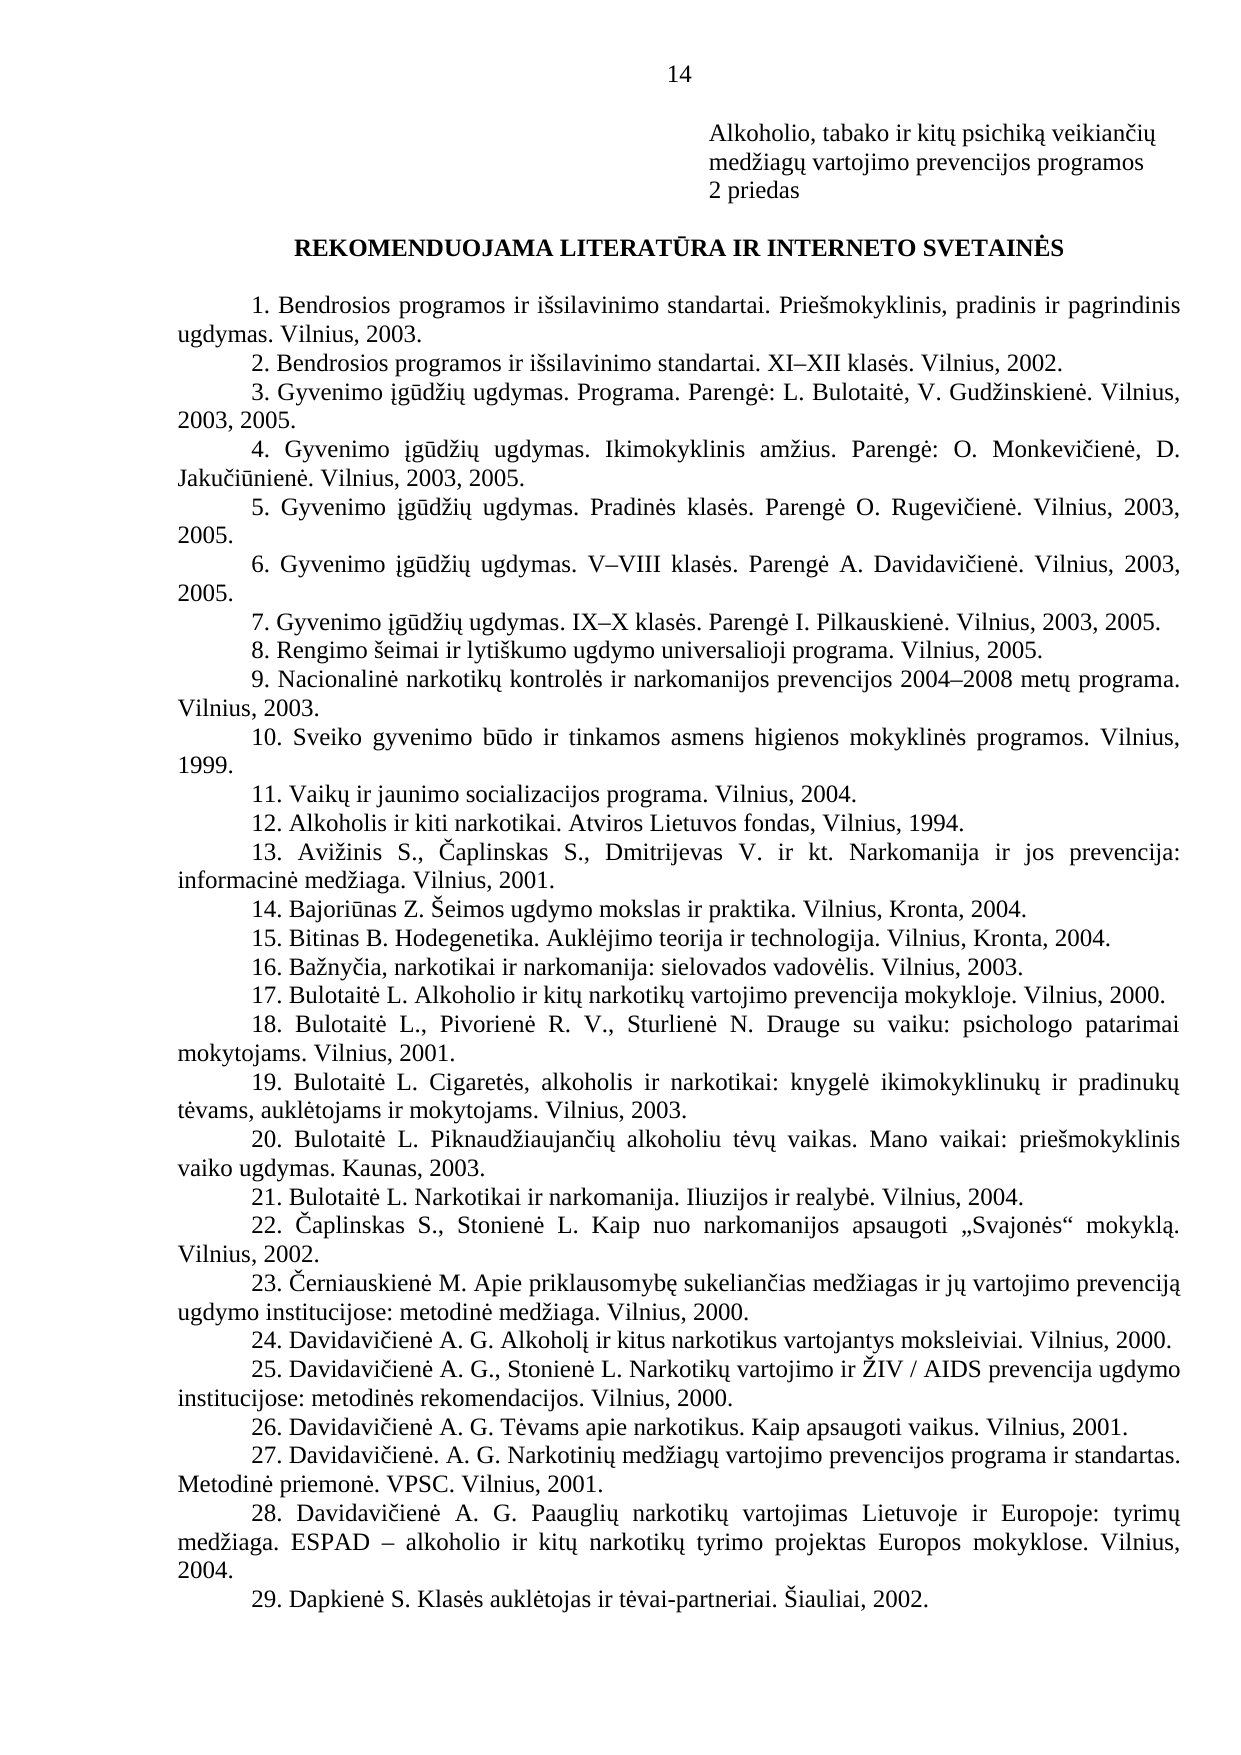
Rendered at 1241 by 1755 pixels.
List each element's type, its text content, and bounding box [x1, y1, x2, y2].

text 14. Bajoriūnas Z. Šeimos ugdymo mokslas ir praktika. Vilnius, Kronta, 2004. [177, 894, 1181, 923]
text 23. Černiauskienė M. Apie priklausomybę sukeliančias medžiagas ir jų vartojimo prevenciją ugdymo institucijose: metodinė medžiaga. Vilnius, 2000. [177, 1268, 1181, 1326]
text 20. Bulotaitė L. Piknaudžiaujančių alkoholiu tėvų vaikas. Mano vaikai: priešmokyklinis vaiko ugdymas. Kaunas, 2003. [177, 1124, 1181, 1182]
text 16. Bažnyčia, narkotikai ir narkomanija: sielovados vadovėlis. Vilnius, 2003. [177, 952, 1181, 981]
text 17. Bulotaitė L. Alkoholio ir kitų narkotikų vartojimo prevencija mokykloje. Vilnius, 2000. [177, 981, 1181, 1009]
text REKOMENDUOJAMA LITERATŪRA IR INTERNETO SVETAINĖS [177, 233, 1181, 262]
text medžiagų vartojimo prevencijos programos [177, 147, 1181, 176]
text 25. Davidavičienė A. G., Stonienė L. Narkotikų vartojimo ir ŽIV / AIDS prevencija ugdymo institucijose: metodinės rekomendacijos. Vilnius, 2000. [177, 1354, 1181, 1412]
text 18. Bulotaitė L., Pivorienė R. V., Sturlienė N. Drauge su vaiku: psichologo patarimai mokytojams. Vilnius, 2001. [177, 1009, 1181, 1067]
text 8. Rengimo šeimai ir lytiškumo ugdymo universalioji programa. Vilnius, 2005. [177, 636, 1181, 664]
text 2 priedas [177, 176, 1181, 204]
text 21. Bulotaitė L. Narkotikai ir narkomanija. Iliuzijos ir realybė. Vilnius, 2004. [177, 1182, 1181, 1211]
text 11. Vaikų ir jaunimo socializacijos programa. Vilnius, 2004. [177, 779, 1181, 808]
text 26. Davidavičienė A. G. Tėvams apie narkotikus. Kaip apsaugoti vaikus. Vilnius, 2001. [177, 1412, 1181, 1441]
text 29. Dapkienė S. Klasės auklėtojas ir tėvai-partneriai. Šiauliai, 2002. [177, 1584, 1181, 1613]
text 2. Bendrosios programos ir išsilavinimo standartai. XI–XII klasės. Vilnius, 2002. [177, 348, 1181, 377]
text 24. Davidavičienė A. G. Alkoholį ir kitus narkotikus vartojantys moksleiviai. Vilnius, 2000. [177, 1326, 1181, 1354]
text 5. Gyvenimo įgūdžių ugdymas. Pradinės klasės. Parengė O. Rugevičienė. Vilnius, 2003, 2005. [177, 492, 1181, 549]
text 28. Davidavičienė A. G. Paauglių narkotikų vartojimas Lietuvoje ir Europoje: tyrimų medžiaga. ESPAD – alkoholio ir kitų narkotikų tyrimo projektas Europos mokyklose. Vilnius, 2004. [177, 1498, 1181, 1584]
text 15. Bitinas B. Hodegenetika. Auklėjimo teorija ir technologija. Vilnius, Kronta, 2004. [177, 923, 1181, 952]
text 12. Alkoholis ir kiti narkotikai. Atviros Lietuvos fondas, Vilnius, 1994. [177, 808, 1181, 837]
text 4. Gyvenimo įgūdžių ugdymas. Ikimokyklinis amžius. Parengė: O. Monkevičienė, D. Jakučiūnienė. Vilnius, 2003, 2005. [177, 434, 1181, 492]
text 27. Davidavičienė. A. G. Narkotinių medžiagų vartojimo prevencijos programa ir standartas. Metodinė priemonė. VPSC. Vilnius, 2001. [177, 1441, 1181, 1498]
text 7. Gyvenimo įgūdžių ugdymas. IX–X klasės. Parengė I. Pilkauskienė. Vilnius, 2003, 2005. [177, 607, 1181, 636]
text 1. Bendrosios programos ir išsilavinimo standartai. Priešmokyklinis, pradinis ir pagrindinis ugdymas. Vilnius, 2003. [177, 291, 1181, 348]
text 22. Čaplinskas S., Stonienė L. Kaip nuo narkomanijos apsaugoti „Svajonės“ mokyklą. Vilnius, 2002. [177, 1211, 1181, 1268]
text 13. Avižinis S., Čaplinskas S., Dmitrijevas V. ir kt. Narkomanija ir jos prevencija: informacinė medžiaga. Vilnius, 2001. [177, 837, 1181, 894]
text 19. Bulotaitė L. Cigaretės, alkoholis ir narkotikai: knygelė ikimokyklinukų ir pradinukų tėvams, auklėtojams ir mokytojams. Vilnius, 2003. [177, 1067, 1181, 1124]
text 3. Gyvenimo įgūdžių ugdymas. Programa. Parengė: L. Bulotaitė, V. Gudžinskienė. Vilnius, 2003, 2005. [177, 377, 1181, 434]
text 6. Gyvenimo įgūdžių ugdymas. V–VIII klasės. Parengė A. Davidavičienė. Vilnius, 2003, 2005. [177, 549, 1181, 607]
text 10. Sveiko gyvenimo būdo ir tinkamos asmens higienos mokyklinės programos. Vilnius, 1999. [177, 722, 1181, 779]
text Alkoholio, tabako ir kitų psichiką veikiančių [177, 118, 1181, 147]
text 9. Nacionalinė narkotikų kontrolės ir narkomanijos prevencijos 2004–2008 metų programa. Vilnius, 2003. [177, 664, 1181, 722]
